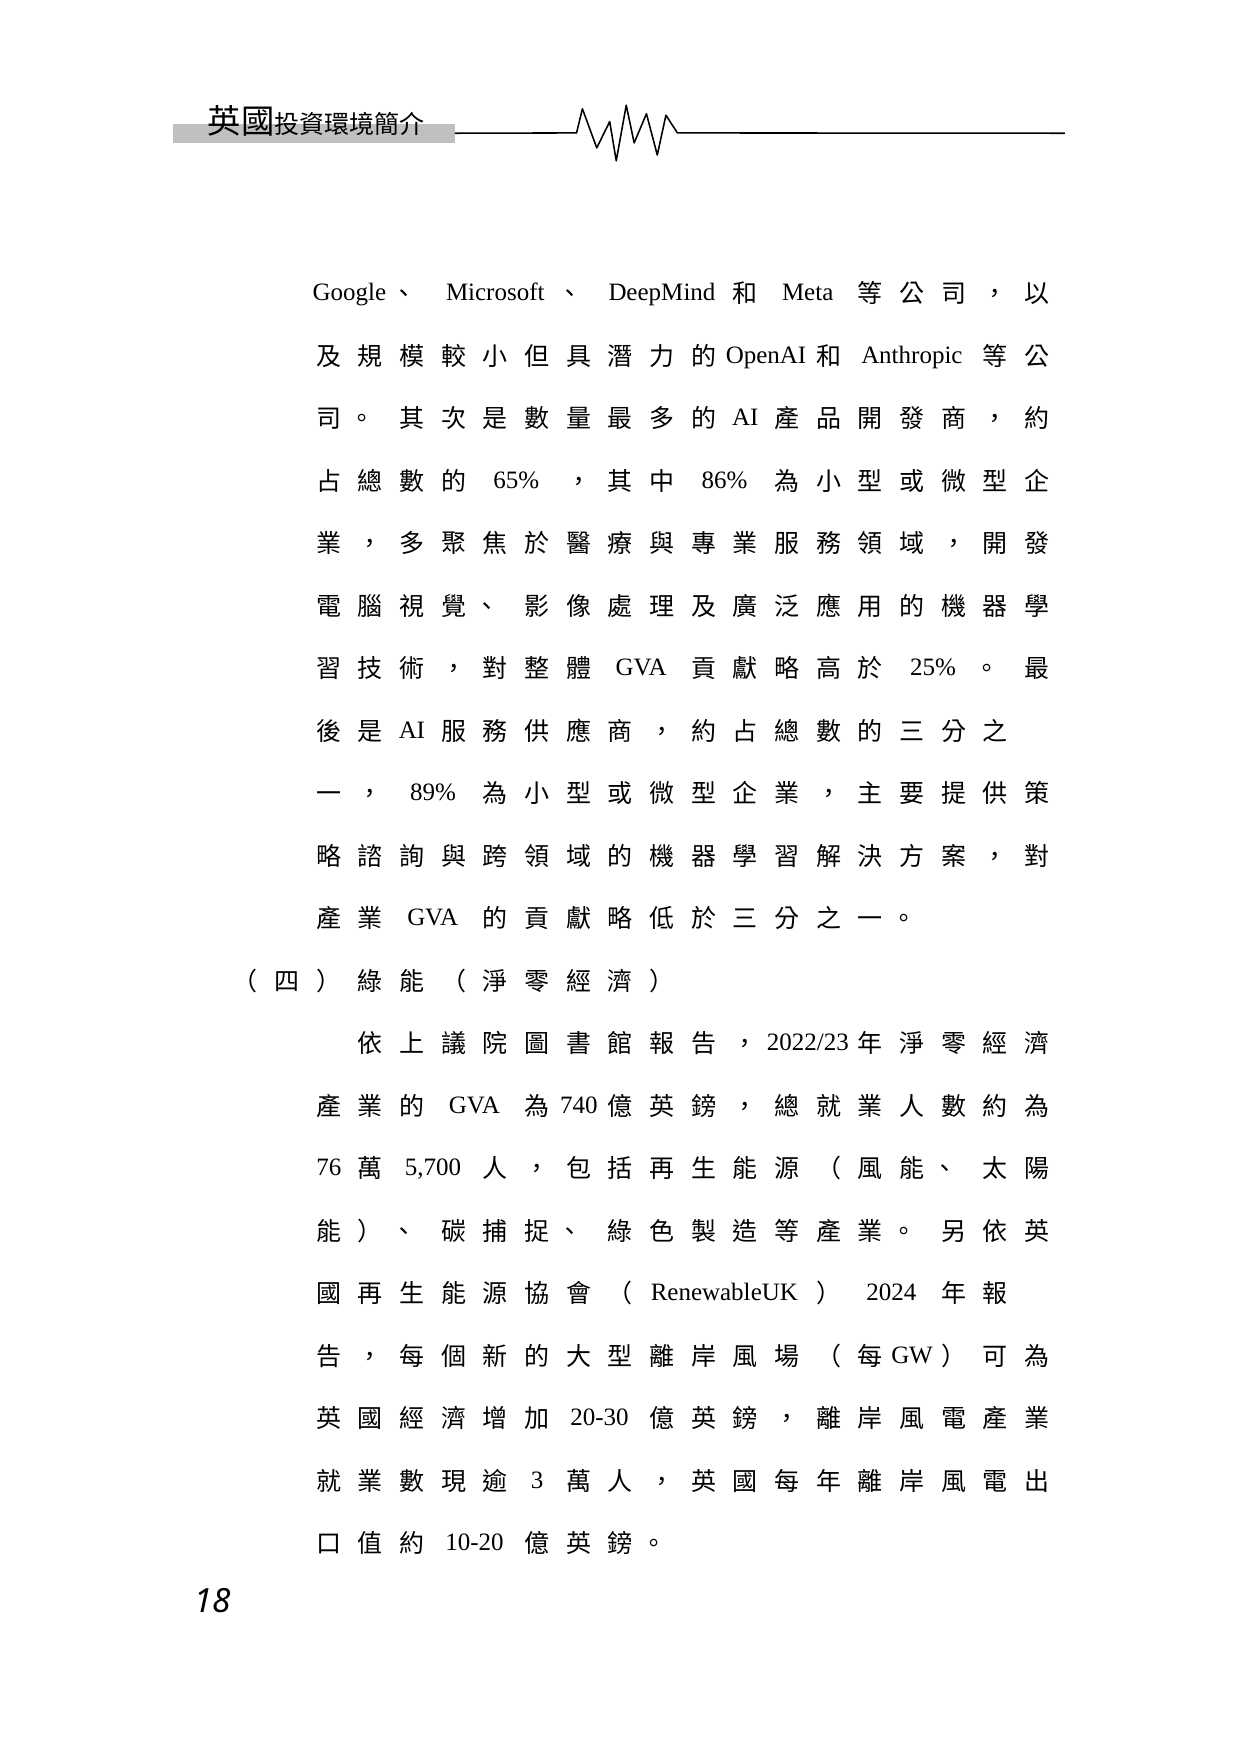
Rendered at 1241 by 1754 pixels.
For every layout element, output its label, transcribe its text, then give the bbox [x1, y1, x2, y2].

text 依上議院圖書館報告，2022/23年淨零經濟產業的GVA為740億英鎊，總就業人數約為76萬5,700人，包括再生能源（風能、太陽能）、碳捕捉、綠色製造等產業。另依英國再生能源協會（RenewableUK）2024年報告，每個新的大型離岸風場（每GW）可為英國經濟增加20-30億英鎊，離岸風電產業就業數現逾3萬人，英國每年離岸風電出口值約10-20億英鎊。 [281, 1000, 1058, 1563]
text （四）綠能（淨零經濟） [207, 938, 1058, 1000]
text Google、Microsoft、DeepMind和Meta等公司，以及規模較小但具潛力的OpenAI和Anthropic等公司。其次是數量最多的AI產品開發商，約占總數的65%，其中86%為小型或微型企業，多聚焦於醫療與專業服務領域，開發電腦視覺、影像處理及廣泛應用的機器學習技術，對整體GVA貢獻略高於25%。最後是AI服務供應商，約占總數的三分之一，89%為小型或微型企業，主要提供策略諮詢與跨領域的機器學習解決方案，對產業GVA的貢獻略低於三分之一。 [281, 250, 1058, 938]
